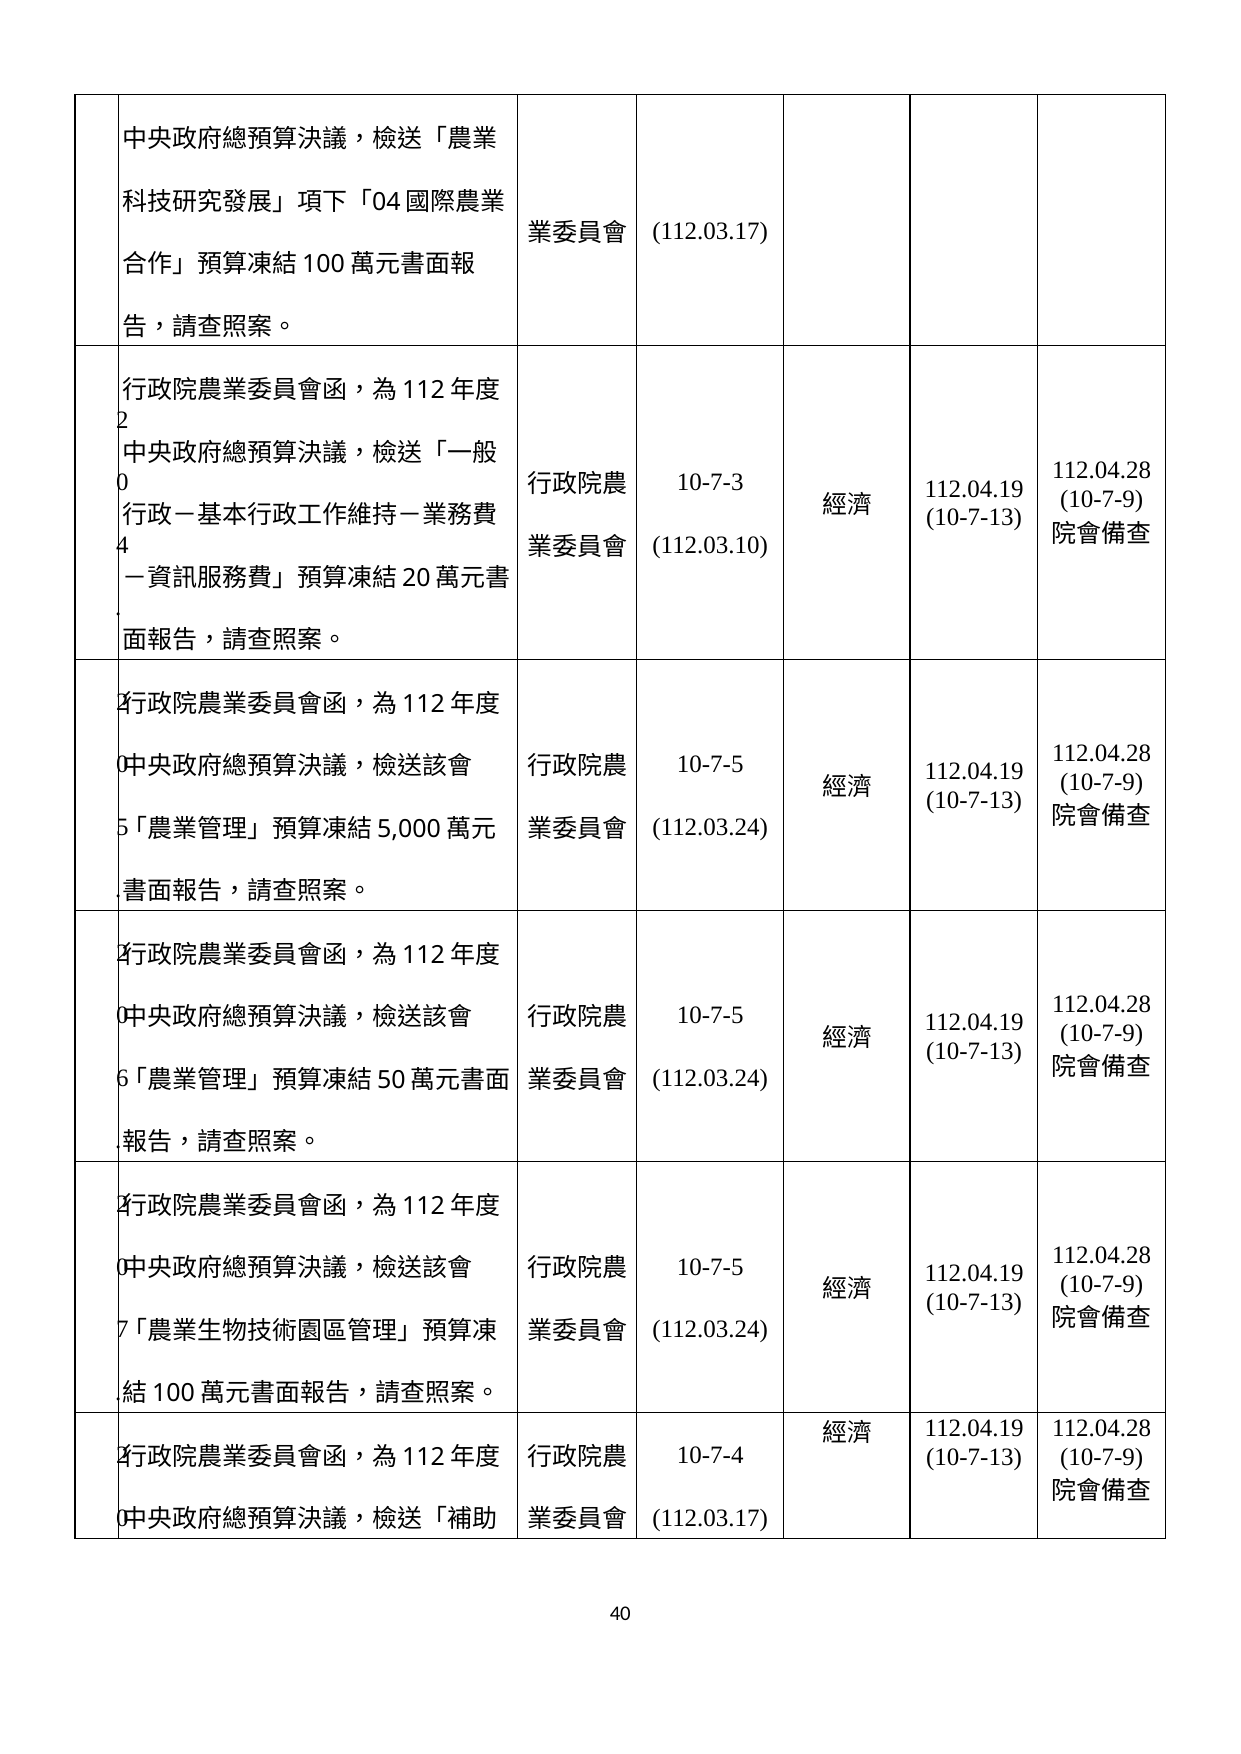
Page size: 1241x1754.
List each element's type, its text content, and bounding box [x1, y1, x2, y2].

table_cell 112.04.28 (10-7-9) 院會備查 [1038, 1162, 1165, 1412]
table_cell [911, 95, 1037, 345]
table_cell 112.04.19 (10-7-13) [911, 1162, 1037, 1412]
table_cell 行政院農業委員會 [518, 1162, 636, 1412]
table_cell [76, 1162, 118, 1412]
table_cell (112.03.17) [637, 95, 783, 345]
table_cell 經濟 [784, 660, 909, 910]
table_cell 行政院農業委員會 [518, 346, 636, 659]
table_cell 行政院農業委員會函，為112年度中央政府總預算決議，檢送該會「農業管理」預算凍結50萬元書面報告，請查照案。 [119, 911, 517, 1161]
table_cell [76, 95, 118, 345]
table_cell 112.04.19 (10-7-13) [911, 660, 1037, 910]
table_cell 112.04.19 (10-7-13) [911, 911, 1037, 1161]
table_cell 行政院農業委員會函，為112年度中央政府總預算決議，檢送「農業科技研究發展」項下「04國際農業合作」預算凍結100萬元書面報告，請查照案。 [119, 95, 517, 345]
table_cell 經濟 [784, 1413, 909, 1538]
table_cell 10-7-5 (112.03.24) [637, 911, 783, 1161]
table_cell [76, 911, 118, 1161]
table_cell 10-7-5 (112.03.24) [637, 660, 783, 910]
table_cell 10-7-4 (112.03.17) [637, 1413, 783, 1538]
table_cell 經濟 [784, 1162, 909, 1412]
table_cell 10-7-5 (112.03.24) [637, 1162, 783, 1412]
table_cell 行政院農業委員會函，為112年度中央政府總預算決議，檢送「一般行政－基本行政工作維持－業務費－資訊服務費」預算凍結20萬元書面報告，請查照案。 [119, 346, 517, 659]
table_cell 112.04.19 (10-7-13) [911, 1413, 1037, 1538]
table_cell 行政院農業委員會函，為112年度中央政府總預算決議，檢送該會「農業管理」預算凍結5,000萬元書面報告，請查照案。 [119, 660, 517, 910]
table_cell [76, 1413, 118, 1538]
table_cell 行政院農業委員會 [518, 660, 636, 910]
table_cell 112.04.28 (10-7-9) 院會備查 [1038, 346, 1165, 659]
table_cell [1038, 95, 1165, 345]
table_cell 經濟 [784, 911, 909, 1161]
table_cell 行政院農業委員會函，為112年度中央政府總預算決議，檢送「補助 [119, 1413, 517, 1538]
table_cell 行政院農業委員會 [518, 911, 636, 1161]
table_cell 行政院農業委員會 [518, 1413, 636, 1538]
table_cell 行政院農業委員會函，為112年度中央政府總預算決議，檢送該會「農業生物技術園區管理」預算凍結100萬元書面報告，請查照案。 [119, 1162, 517, 1412]
table_cell 112.04.28 (10-7-9) 院會備查 [1038, 911, 1165, 1161]
table_cell 112.04.19 (10-7-13) [911, 346, 1037, 659]
table_cell [76, 346, 118, 659]
table_cell 經濟 [784, 346, 909, 659]
table_cell [76, 660, 118, 910]
table_cell 業委員會 [518, 95, 636, 345]
table_cell 112.04.28 (10-7-9) 院會備查 [1038, 1413, 1165, 1538]
table_cell 10-7-3 (112.03.10) [637, 346, 783, 659]
table_cell [784, 95, 909, 345]
table_cell 112.04.28 (10-7-9) 院會備查 [1038, 660, 1165, 910]
